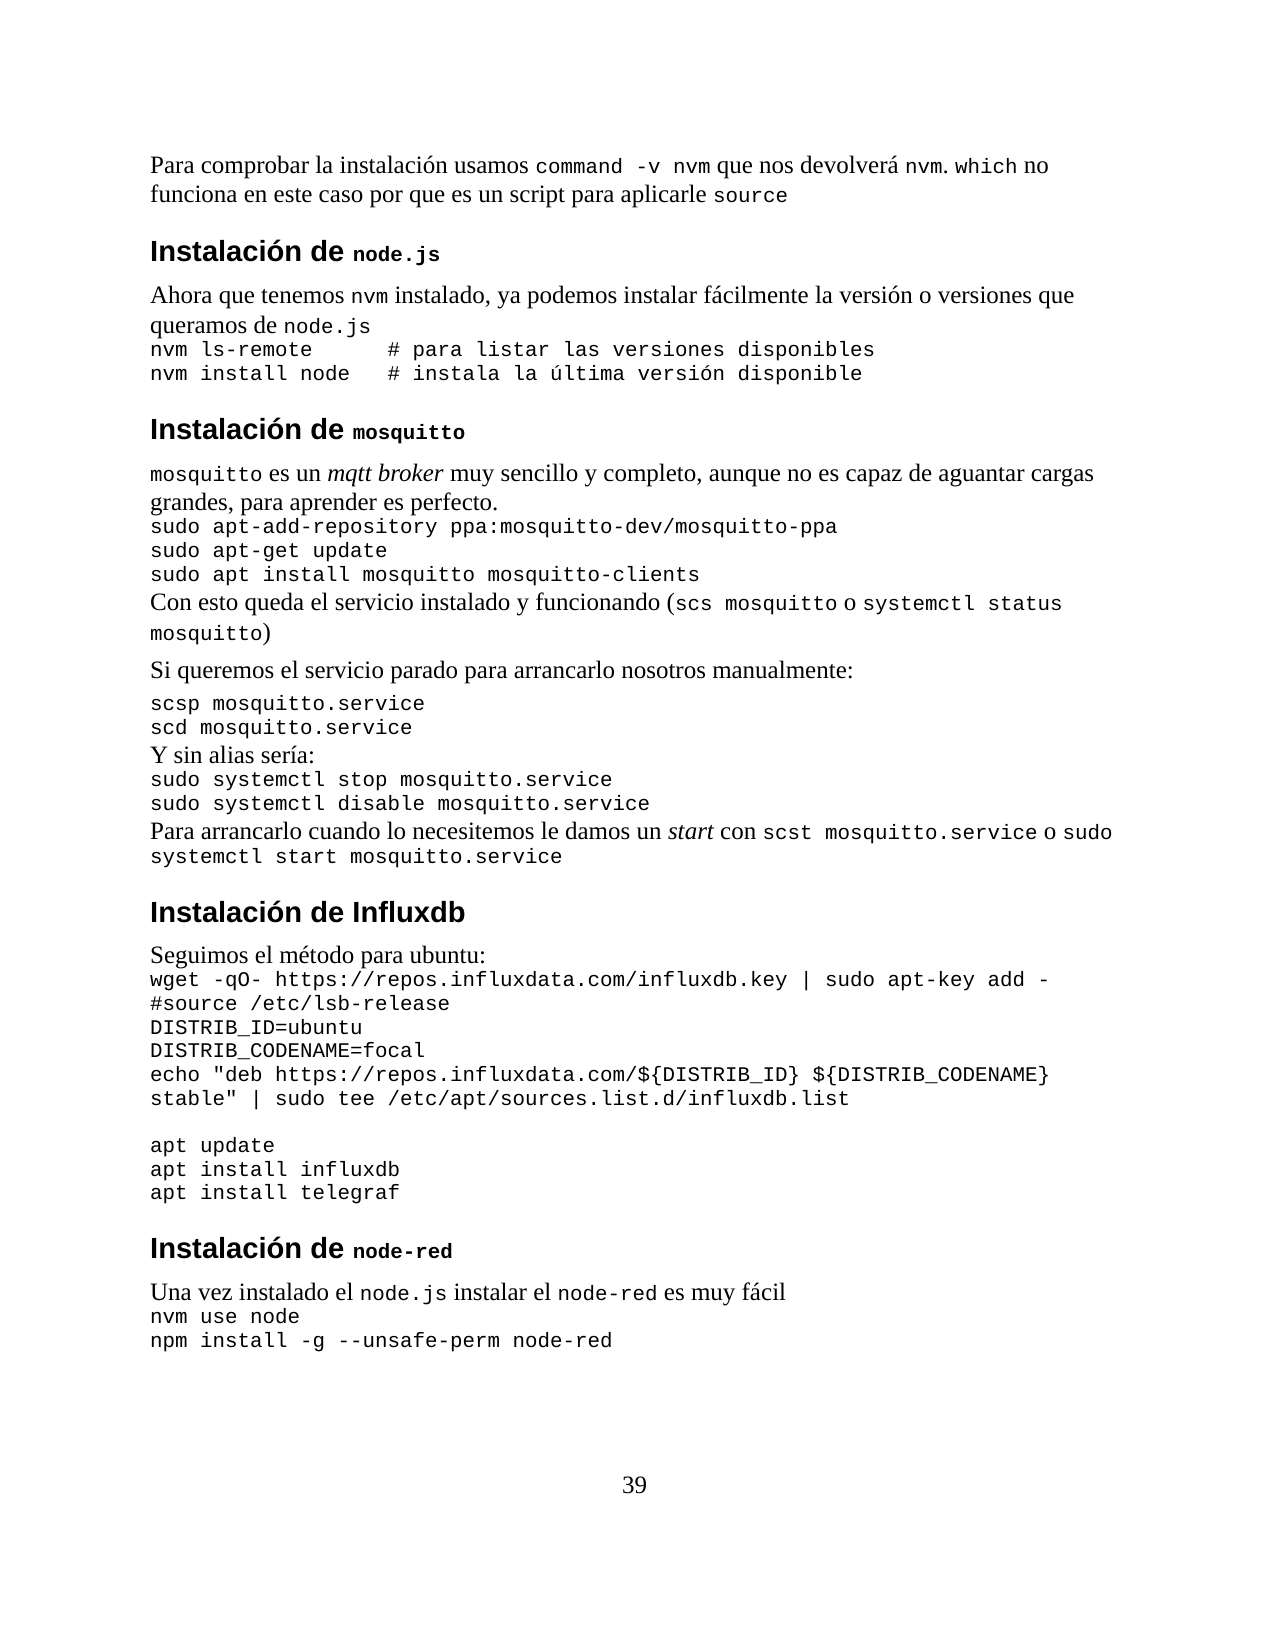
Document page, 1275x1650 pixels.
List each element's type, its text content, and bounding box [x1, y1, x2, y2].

text sudo apt-get update [150, 540, 1125, 563]
text Y sin alias sería: [150, 740, 1125, 769]
subtitle Instalación de Influxdb [150, 894, 1125, 928]
text nvm use node [150, 1307, 1125, 1330]
text apt install telegraf [150, 1182, 1125, 1206]
text Para arrancarlo cuando lo necesitemos le damos un start con scst mosquitto.service o sudo systemctl start mosquitto.service [150, 816, 1125, 869]
text wget -qO- https://repos.influxdata.com/influxdb.key | sudo apt-key add - [150, 969, 1125, 993]
text scsp mosquitto.service [150, 693, 1125, 717]
text echo "deb https://repos.influxdata.com/${DISTRIB_ID} ${DISTRIB_CODENAME} stable" | sudo tee /etc/apt/sources.list.d/influxdb.list [150, 1064, 1125, 1111]
subtitle Instalación de node-red [150, 1231, 1125, 1264]
text Ahora que tenemos nvm instalado, ya podemos instalar fácilmente la versión o versiones que queramos de node.js [150, 280, 1125, 339]
text apt update [150, 1135, 1125, 1158]
text scd mosquitto.service [150, 717, 1125, 740]
text #source /etc/lsb-release [150, 993, 1125, 1017]
text npm install -g --unsafe-perm node-red [150, 1330, 1125, 1354]
text nvm install node # instala la última versión disponible [150, 363, 1125, 387]
text Para comprobar la instalación usamos command -v nvm que nos devolverá nvm. which no funciona en este caso por que es un script para aplicarle source [150, 150, 1125, 209]
subtitle Instalación de node.js [150, 234, 1125, 268]
text Seguimos el método para ubuntu: [150, 941, 1125, 969]
text sudo apt-add-repository ppa:mosquitto-dev/mosquitto-ppa [150, 516, 1125, 540]
text sudo systemctl stop mosquitto.service [150, 769, 1125, 793]
text DISTRIB_ID=ubuntu [150, 1017, 1125, 1040]
subtitle Instalación de mosquitto [150, 412, 1125, 445]
text Si queremos el servicio parado para arrancarlo nosotros manualmente: [150, 655, 1125, 684]
text nvm ls-remote # para listar las versiones disponibles [150, 339, 1125, 363]
text DISTRIB_CODENAME=focal [150, 1040, 1125, 1064]
text sudo apt install mosquitto mosquitto-clients [150, 563, 1125, 587]
text sudo systemctl disable mosquitto.service [150, 793, 1125, 816]
text apt install influxdb [150, 1158, 1125, 1182]
text mosquitto es un mqtt broker muy sencillo y completo, aunque no es capaz de aguantar cargas grandes, para aprender es perfecto. [150, 458, 1125, 516]
text Una vez instalado el node.js instalar el node-red es muy fácil [150, 1277, 1125, 1307]
text Con esto queda el servicio instalado y funcionando (scs mosquitto o systemctl status mosquitto) [150, 587, 1125, 646]
